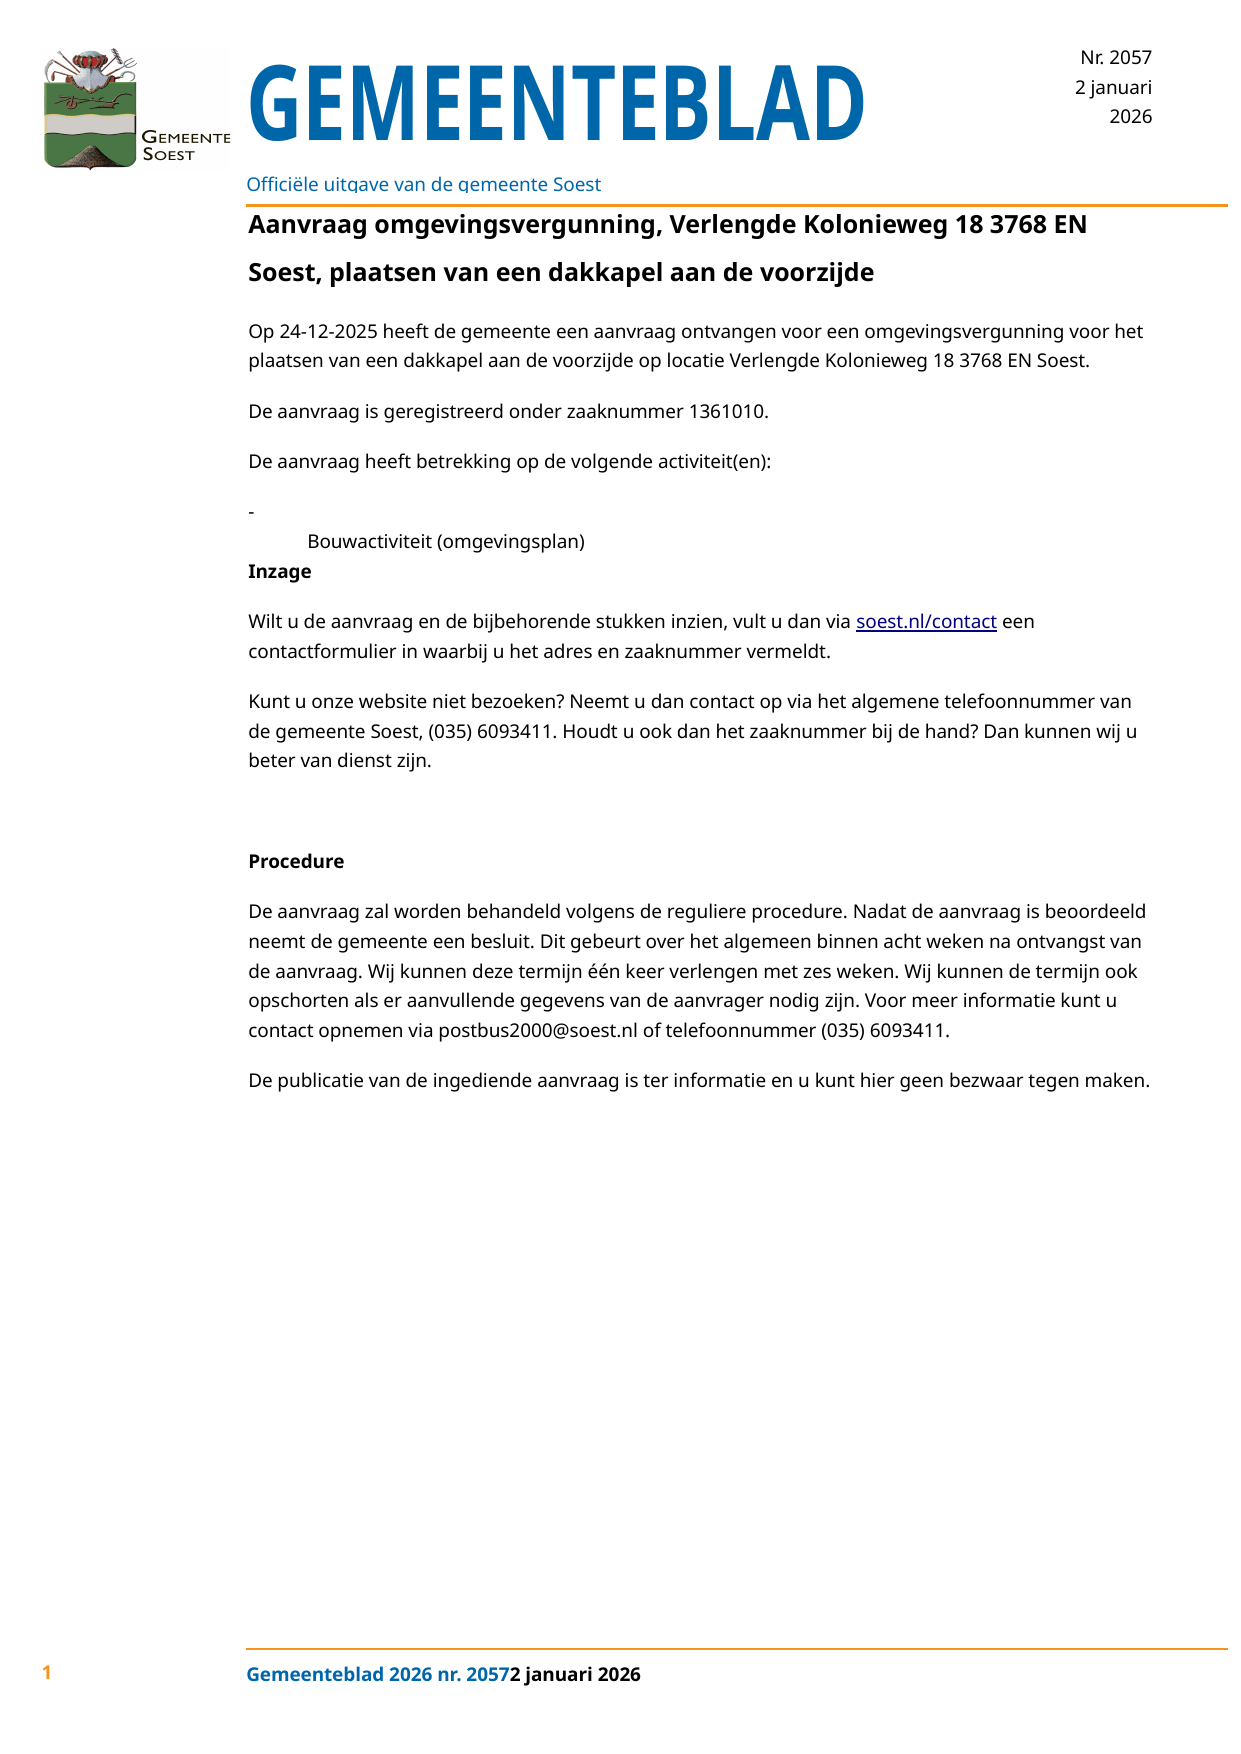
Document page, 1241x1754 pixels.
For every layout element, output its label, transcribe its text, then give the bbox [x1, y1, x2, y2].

text Procedure [248, 848, 1152, 874]
text Wilt u de aanvraag en de bijbehorende stukken inzien, vult u dan via soest.nl/contact een contactformulier in waarbij u het adres en zaaknummer vermeldt. [248, 608, 1152, 664]
list Bouwactiviteit (omgevingsplan) [248, 528, 1152, 554]
text Op 24-12-2025 heeft de gemeente een aanvraag ontvangen voor een omgevingsvergunning voor het plaatsen van een dakkapel aan de voorzijde op locatie Verlengde Kolonieweg 18 3768 EN Soest. [248, 318, 1152, 373]
text Inzage [248, 558, 1152, 584]
text De aanvraag zal worden behandeld volgens de reguliere procedure. Nadat de aanvraag is beoordeeld neemt de gemeente een besluit. Dit gebeurt over het algemeen binnen acht weken na ontvangst van de aanvraag. Wij kunnen deze termijn één keer verlengen met zes weken. Wij kunnen de termijn ook opschorten als er aanvullende gegevens van de aanvrager nodig zijn. Voor meer informatie kunt u contact opnemen via postbus2000@soest.nl of telefoonnummer (035) 6093411. [248, 899, 1152, 1043]
text De publicatie van de ingediende aanvraag is ter informatie en u kunt hier geen bezwaar tegen maken. [248, 1067, 1152, 1093]
text Aanvraag omgevingsvergunning, Verlengde Kolonieweg 18 3768 EN Soest, plaatsen van een dakkapel aan de voorzijde [248, 207, 1152, 288]
text De aanvraag is geregistreerd onder zaaknummer 1361010. [248, 398, 1152, 424]
text Kunt u onze website niet bezoeken? Neemt u dan contact op via het algemene telefoonnummer van de gemeente Soest, (035) 6093411. Houdt u ook dan het zaaknummer bij de hand? Dan kunnen wij u beter van dienst zijn. [248, 688, 1152, 773]
picture [41, 47, 231, 172]
text De aanvraag heeft betrekking op de volgende activiteit(en): [248, 448, 1152, 474]
